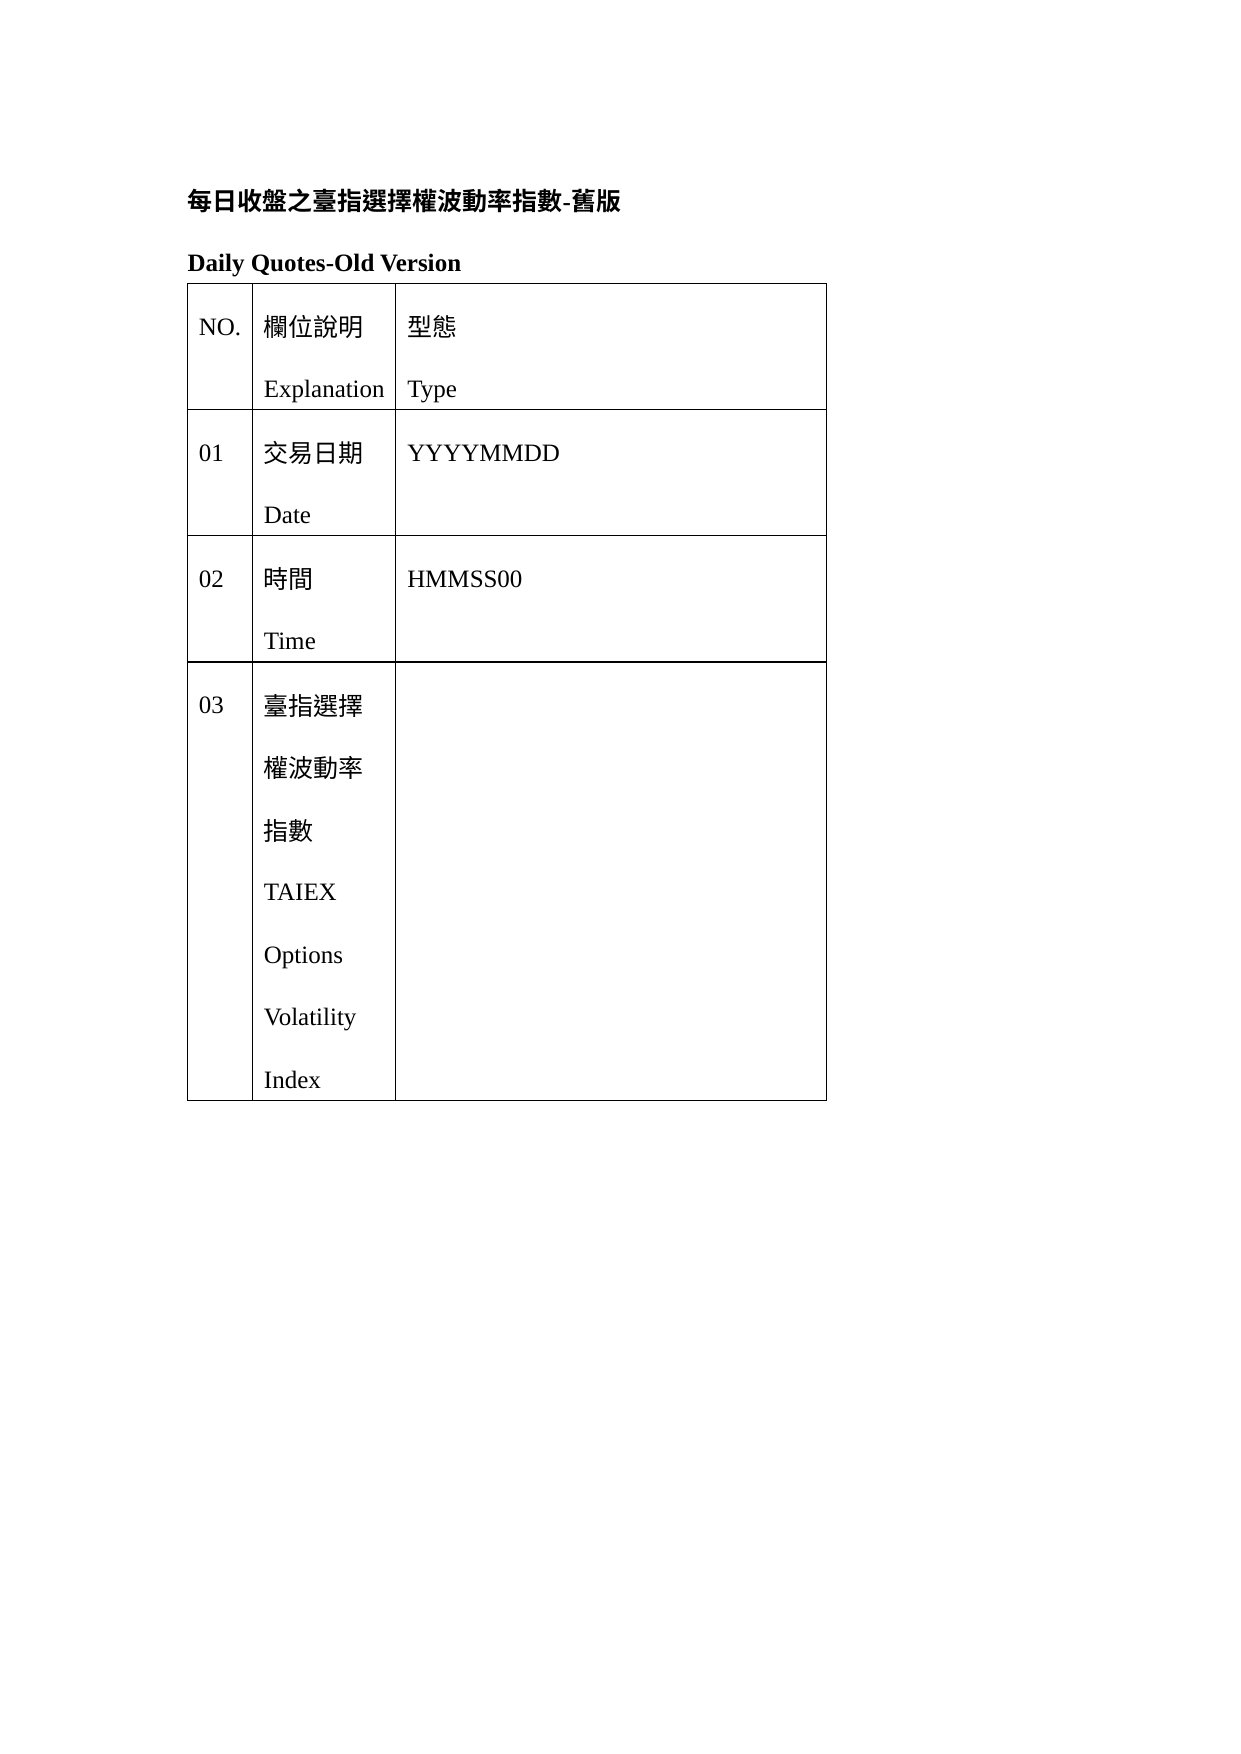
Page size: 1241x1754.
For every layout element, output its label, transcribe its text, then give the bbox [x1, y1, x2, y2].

table_cell HMMSS00 [396, 536, 826, 661]
table_cell 交易日期 Date [253, 410, 395, 535]
text Daily Quotes-Old Version [187, 221, 1053, 283]
table_header NO. [188, 284, 252, 409]
table_cell 03 [188, 663, 252, 1100]
text 每日收盤之臺指選擇權波動率指數-舊版 [187, 158, 1053, 221]
table_cell 臺指選擇權波動率指數 TAIEX Options Volatility Index [253, 663, 395, 1100]
table_header 欄位說明 Explanation [253, 284, 395, 409]
table_cell 01 [188, 410, 252, 535]
table_cell [396, 663, 826, 1100]
table_cell 02 [188, 536, 252, 661]
table_cell YYYYMMDD [396, 410, 826, 535]
table_cell 時間 Time [253, 536, 395, 661]
table_header 型態 Type [396, 284, 826, 409]
